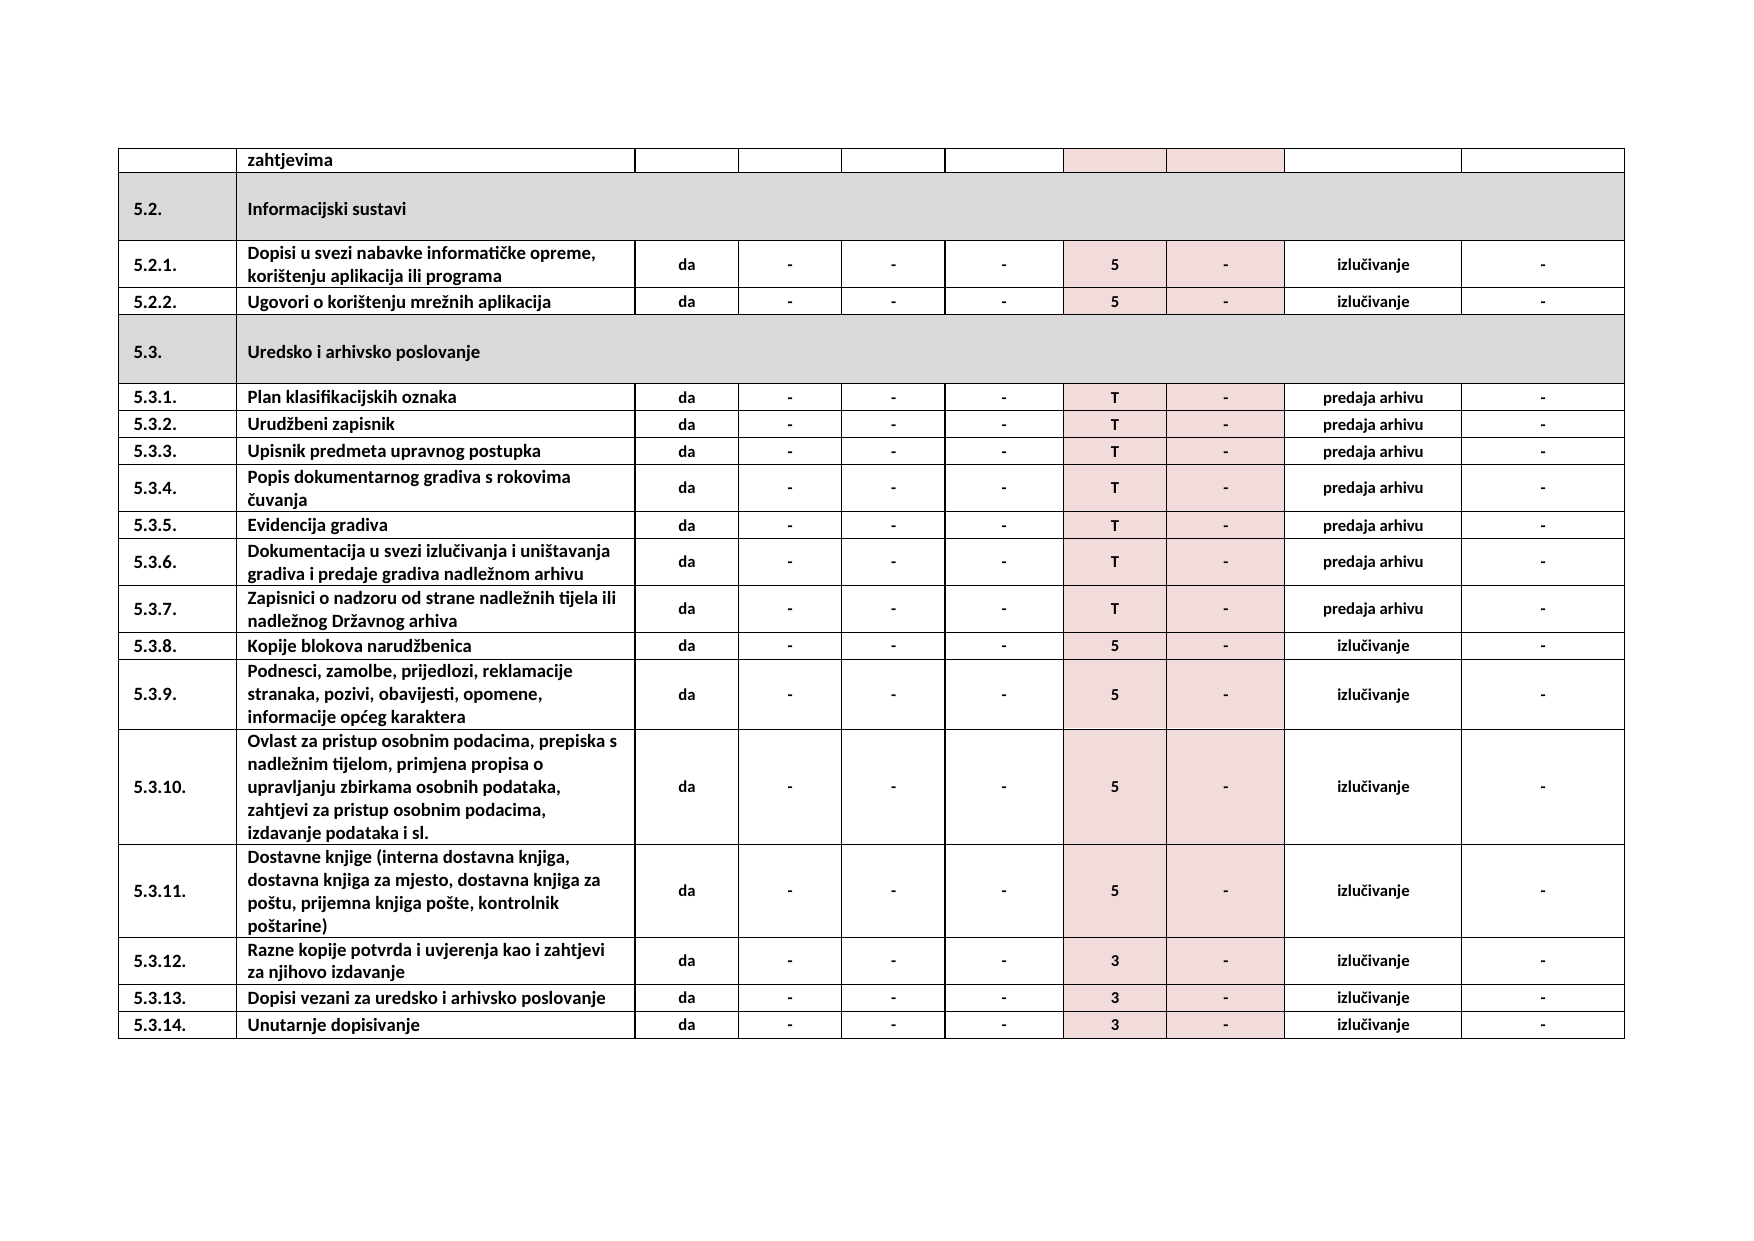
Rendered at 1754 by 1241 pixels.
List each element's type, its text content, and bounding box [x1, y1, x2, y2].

table_cell T [1064, 438, 1166, 464]
table_cell - [946, 660, 1063, 728]
table_cell - [739, 411, 841, 437]
table_cell - [1462, 241, 1624, 287]
table_cell - [1167, 411, 1284, 437]
table_cell da [636, 512, 738, 538]
table_cell T [1064, 384, 1166, 410]
table_cell Dokumentacija u svezi izlučivanja i uništavanja gradiva i predaje gradiva nadležnom arhivu [237, 539, 634, 585]
table_cell predaja arhivu [1285, 384, 1461, 410]
table_cell [119, 149, 236, 172]
table_cell - [946, 512, 1063, 538]
table_cell 3 [1064, 985, 1166, 1011]
table_cell Informacijski sustavi [237, 173, 1624, 240]
table_cell - [842, 512, 944, 538]
table_cell - [739, 633, 841, 659]
table_cell T [1064, 512, 1166, 538]
table_cell Uredsko i arhivsko poslovanje [237, 315, 1624, 383]
table_cell - [1167, 938, 1284, 984]
table_cell Ovlast za pristup osobnim podacima, prepiska s nadležnim tijelom, primjena propisa o upravljanju zbirkama osobnih podataka, zahtjevi za pristup osobnim podacima, izdavanje podataka i sl. [237, 730, 634, 844]
table_cell - [739, 149, 841, 172]
table_cell - [1167, 730, 1284, 844]
table_cell 5 [1064, 633, 1166, 659]
table_cell [119, 730, 236, 844]
table_cell izlučivanje [1285, 730, 1461, 844]
table_cell [119, 411, 236, 437]
table_cell da [636, 539, 738, 585]
table_cell T [1064, 586, 1166, 632]
table_cell - [1462, 985, 1624, 1011]
table_cell - [739, 241, 841, 287]
table_cell da [636, 1012, 738, 1038]
table_cell - [842, 438, 944, 464]
table_cell - [842, 586, 944, 632]
table_cell [1064, 149, 1166, 172]
table_cell [119, 173, 236, 240]
table_cell - [946, 384, 1063, 410]
table_cell - [946, 288, 1063, 314]
table_cell predaja arhivu [1285, 512, 1461, 538]
table_cell 5 [1064, 845, 1166, 937]
table_cell - [946, 438, 1063, 464]
table_cell - [1462, 660, 1624, 728]
table_cell [119, 633, 236, 659]
table_cell da [636, 438, 738, 464]
table_cell - [1462, 438, 1624, 464]
table_cell - [946, 586, 1063, 632]
table_cell izlučivanje [1285, 288, 1461, 314]
table_cell - [739, 465, 841, 511]
table_cell - [842, 241, 944, 287]
table_cell - [1167, 149, 1284, 172]
table_cell 5 [1064, 730, 1166, 844]
table_cell - [1462, 149, 1624, 172]
table_cell 5 [1064, 241, 1166, 287]
table_cell Evidencija gradiva [237, 512, 634, 538]
table_cell da [636, 730, 738, 844]
table_cell Dopisi vezani za uredsko i arhivsko poslovanje [237, 985, 634, 1011]
table_cell Popis dokumentarnog gradiva s rokovima čuvanja [237, 465, 634, 511]
table_cell predaja arhivu [1285, 586, 1461, 632]
table_cell - [1167, 384, 1284, 410]
table_cell - [842, 465, 944, 511]
table_cell Upisnik predmeta upravnog postupka [237, 438, 634, 464]
table_cell - [1462, 384, 1624, 410]
table_cell [119, 1012, 236, 1038]
table_cell [119, 465, 236, 511]
table_cell - [842, 539, 944, 585]
table_cell - [739, 660, 841, 728]
table_cell [119, 288, 236, 314]
table_cell da [636, 660, 738, 728]
table_cell da [636, 845, 738, 937]
table_cell - [1462, 845, 1624, 937]
table_cell da [636, 241, 738, 287]
table_cell predaja arhivu [1285, 438, 1461, 464]
table_cell da [636, 985, 738, 1011]
table_cell - [1167, 438, 1284, 464]
table_cell - [1167, 512, 1284, 538]
table_cell Kopije blokova narudžbenica [237, 633, 634, 659]
table_cell - [946, 465, 1063, 511]
table_cell - [946, 985, 1063, 1011]
table_cell - [1462, 288, 1624, 314]
table_cell da [636, 411, 738, 437]
table_cell - [739, 985, 841, 1011]
table_cell predaja arhivu [1285, 539, 1461, 585]
table_cell - [946, 539, 1063, 585]
table_cell - [842, 985, 944, 1011]
table_cell Dopisi u svezi nabavke informatičke opreme, korištenju aplikacija ili programa [237, 241, 634, 287]
table_cell [119, 241, 236, 287]
table_cell - [946, 845, 1063, 937]
table_cell Urudžbeni zapisnik [237, 411, 634, 437]
table_cell izlučivanje [1285, 985, 1461, 1011]
table_cell - [842, 288, 944, 314]
table_cell da [636, 633, 738, 659]
table_cell - [1462, 1012, 1624, 1038]
table_cell 5 [1064, 660, 1166, 728]
table_cell [119, 438, 236, 464]
table_cell da [636, 384, 738, 410]
table_cell - [739, 845, 841, 937]
table_cell [636, 149, 738, 172]
table_cell - [946, 730, 1063, 844]
table_cell [119, 512, 236, 538]
table_cell - [1462, 539, 1624, 585]
table_cell [119, 384, 236, 410]
table_cell - [1167, 845, 1284, 937]
table_cell - [842, 660, 944, 728]
table_cell - [842, 149, 944, 172]
table_cell - [739, 1012, 841, 1038]
table_cell - [946, 1012, 1063, 1038]
table_cell 5 [1064, 288, 1166, 314]
table_cell Dostavne knjige (interna dostavna knjiga, dostavna knjiga za mjesto, dostavna knjiga za poštu, prijemna knjiga pošte, kontrolnik poštarine) [237, 845, 634, 937]
table_cell - [842, 384, 944, 410]
table_cell - [946, 149, 1063, 172]
table_cell - [946, 633, 1063, 659]
table_cell Plan klasifikacijskih oznaka [237, 384, 634, 410]
table_cell [119, 845, 236, 937]
table_cell - [1462, 586, 1624, 632]
table_cell zahtjevima [237, 149, 634, 172]
table_cell - [946, 938, 1063, 984]
table_cell - [1462, 465, 1624, 511]
table_cell - [739, 730, 841, 844]
table_cell - [842, 845, 944, 937]
table_cell - [739, 438, 841, 464]
table_cell 3 [1064, 938, 1166, 984]
table_cell Podnesci, zamolbe, prijedlozi, reklamacije stranaka, pozivi, obavijesti, opomene, informacije općeg karaktera [237, 660, 634, 728]
table_cell izlučivanje [1285, 633, 1461, 659]
table_cell [119, 938, 236, 984]
table_cell izlučivanje [1285, 241, 1461, 287]
table_cell da [636, 586, 738, 632]
table_cell - [842, 1012, 944, 1038]
table_cell da [636, 938, 738, 984]
table_cell - [739, 938, 841, 984]
table_cell [119, 660, 236, 728]
table_cell - [1167, 586, 1284, 632]
table_cell - [842, 633, 944, 659]
table_cell - [739, 512, 841, 538]
table_cell - [1462, 633, 1624, 659]
table_cell - [1462, 938, 1624, 984]
table_cell - [842, 730, 944, 844]
table_cell - [946, 241, 1063, 287]
table_cell T [1064, 411, 1166, 437]
table_cell Razne kopije potvrda i uvjerenja kao i zahtjevi za njihovo izdavanje [237, 938, 634, 984]
table_cell - [739, 288, 841, 314]
table_cell 3 [1064, 1012, 1166, 1038]
table_cell - [1167, 465, 1284, 511]
table_cell izlučivanje [1285, 938, 1461, 984]
table_cell - [739, 384, 841, 410]
table_cell - [1167, 1012, 1284, 1038]
table_cell izlučivanje [1285, 1012, 1461, 1038]
table_cell da [636, 288, 738, 314]
table_cell [119, 985, 236, 1011]
table_cell [1285, 149, 1461, 172]
table_cell - [1167, 288, 1284, 314]
table_cell - [842, 411, 944, 437]
table_cell - [1167, 539, 1284, 585]
table_cell - [1462, 730, 1624, 844]
table_cell da [636, 465, 738, 511]
table_cell - [1167, 985, 1284, 1011]
table_cell - [1167, 633, 1284, 659]
table_cell predaja arhivu [1285, 465, 1461, 511]
table_cell - [842, 938, 944, 984]
table_cell izlučivanje [1285, 660, 1461, 728]
table_cell Ugovori o korištenju mrežnih aplikacija [237, 288, 634, 314]
table_cell - [946, 411, 1063, 437]
table_cell - [1167, 241, 1284, 287]
table_cell Zapisnici o nadzoru od strane nadležnih tijela ili nadležnog Državnog arhiva [237, 586, 634, 632]
table_cell - [1462, 411, 1624, 437]
table_cell [119, 586, 236, 632]
table_cell [119, 315, 236, 383]
table_cell T [1064, 465, 1166, 511]
table_cell izlučivanje [1285, 845, 1461, 937]
table_cell predaja arhivu [1285, 411, 1461, 437]
table_cell - [1167, 660, 1284, 728]
table_cell - [739, 539, 841, 585]
table_cell - [739, 586, 841, 632]
table_cell [119, 539, 236, 585]
table_cell - [1462, 512, 1624, 538]
table_cell Unutarnje dopisivanje [237, 1012, 634, 1038]
table_cell T [1064, 539, 1166, 585]
